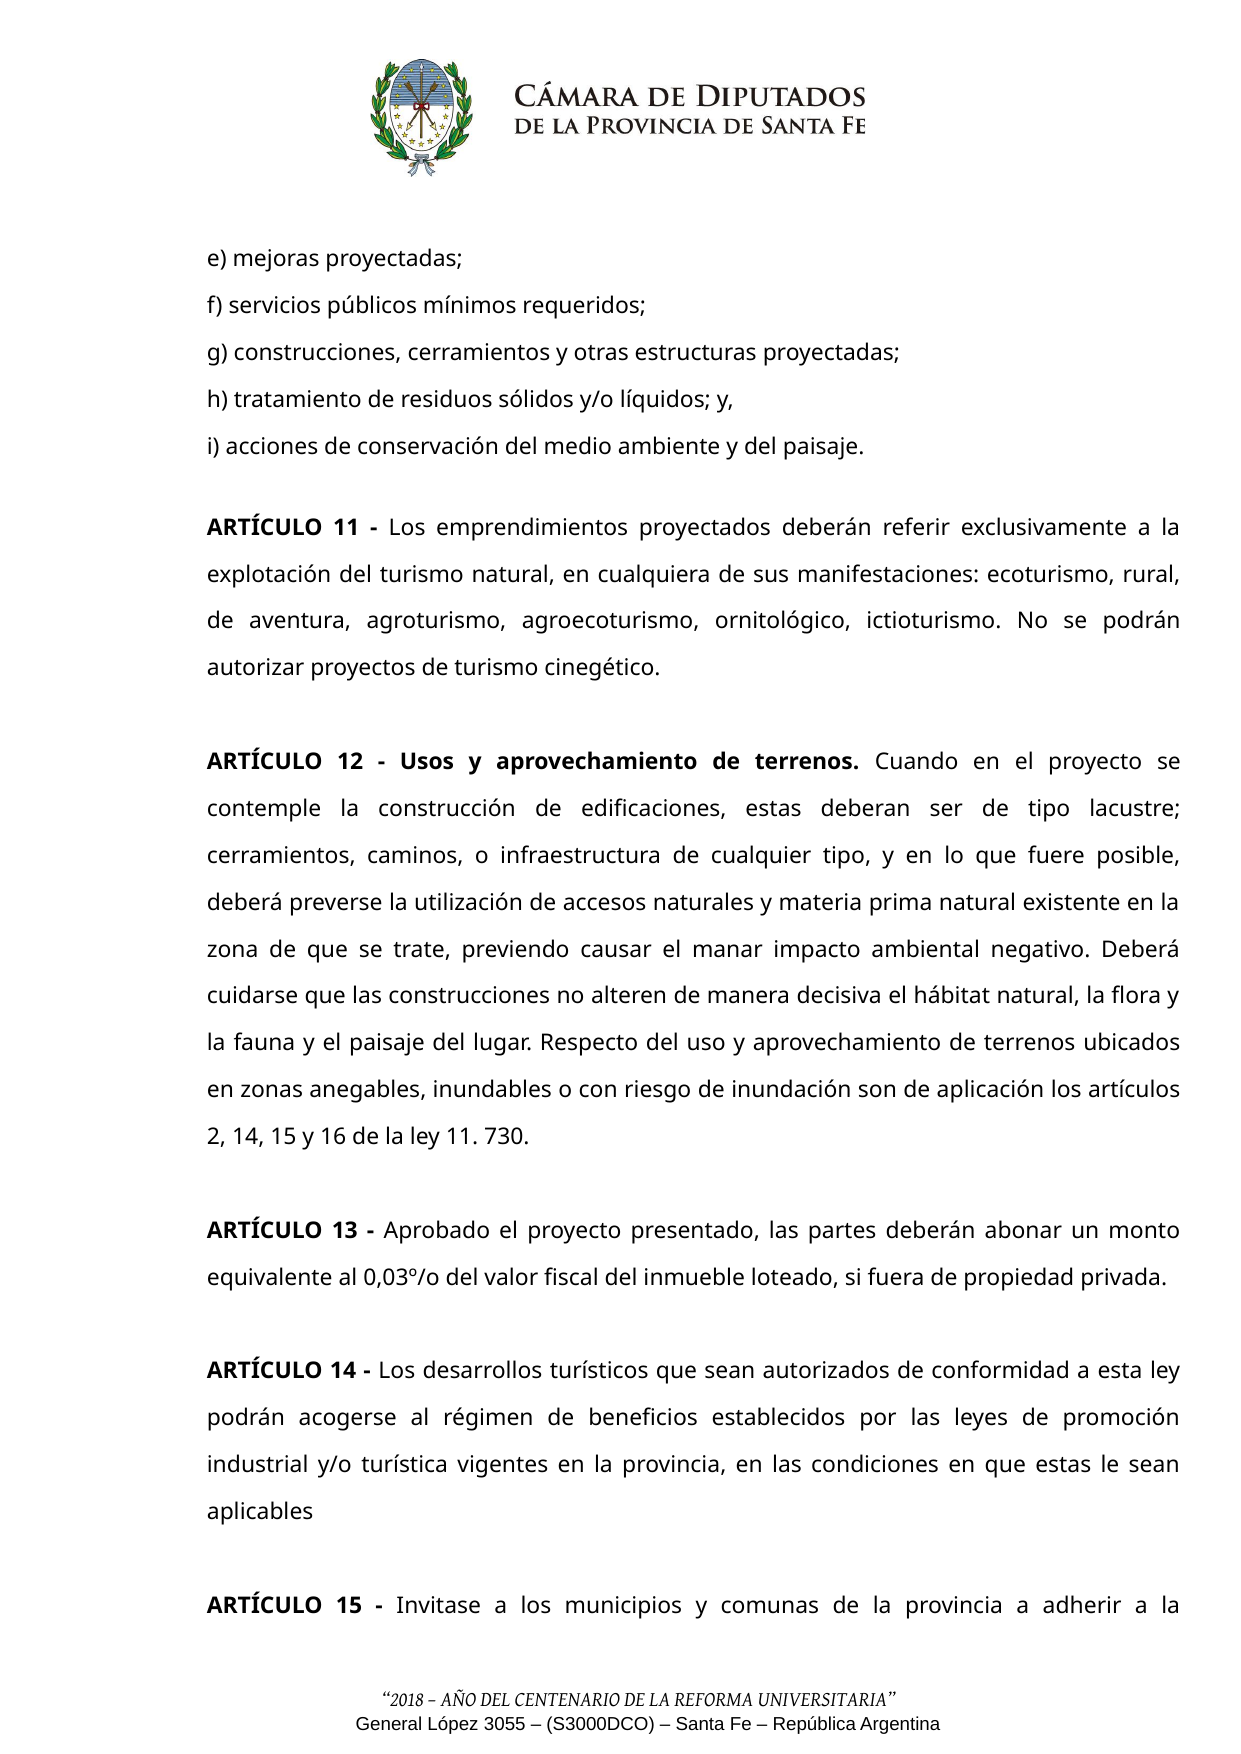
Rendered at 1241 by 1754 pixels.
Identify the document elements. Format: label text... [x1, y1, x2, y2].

text ARTÍCULO 11 - Los emprendimientos proyectados deberán referir exclusivamente a la explotación del turismo natural, en cualquiera de sus manifestaciones: ecoturismo, rural, de aventura, agroturismo, agroecoturismo, ornitológico, ictioturismo. No se podrán autorizar proyectos de turismo cinegético. [207, 511, 1181, 682]
text ARTÍCULO 14 - Los desarrollos turísticos que sean autorizados de conformidad a esta ley podrán acogerse al régimen de beneficios establecidos por las leyes de promoción industrial y/o turística vigentes en la provincia, en las condiciones en que estas le sean aplicables [207, 1354, 1181, 1526]
text h) tratamiento de residuos sólidos y/o líquidos; y, [207, 383, 1181, 414]
text ARTÍCULO 12 - Usos y aprovechamiento de terrenos. Cuando en el proyecto se contemple la construcción de edificaciones, estas deberan ser de tipo lacustre; cerramientos, caminos, o infraestructura de cualquier tipo, y en lo que fuere posible, deberá preverse la utilización de accesos naturales y materia prima natural existente en la zona de que se trate, previendo causar el manar impacto ambiental negativo. Deberá cuidarse que las construcciones no alteren de manera decisiva el hábitat natural, la flora y la fauna y el paisaje del lugar. Respecto del uso y aprovechamiento de terrenos ubicados en zonas anegables, inundables o con riesgo de inundación son de aplicación los artículos 2, 14, 15 y 16 de la ley 11. 730. [207, 745, 1181, 1151]
picture [370, 59, 866, 181]
text f) servicios públicos mínimos requeridos; [207, 289, 1181, 320]
text ARTÍCULO 13 - Aprobado el proyecto presentado, las partes deberán abonar un monto equivalente al 0,03º/o del valor fiscal del inmueble loteado, si fuera de propiedad privada. [207, 1214, 1181, 1292]
text ARTÍCULO 15 - Invitase a los municipios y comunas de la provincia a adherir a la [207, 1589, 1181, 1620]
text e) mejoras proyectadas; [207, 242, 1181, 273]
text g) construcciones, cerramientos y otras estructuras proyectadas; [207, 336, 1181, 367]
text i) acciones de conservación del medio ambiente y del paisaje. [207, 430, 1181, 461]
